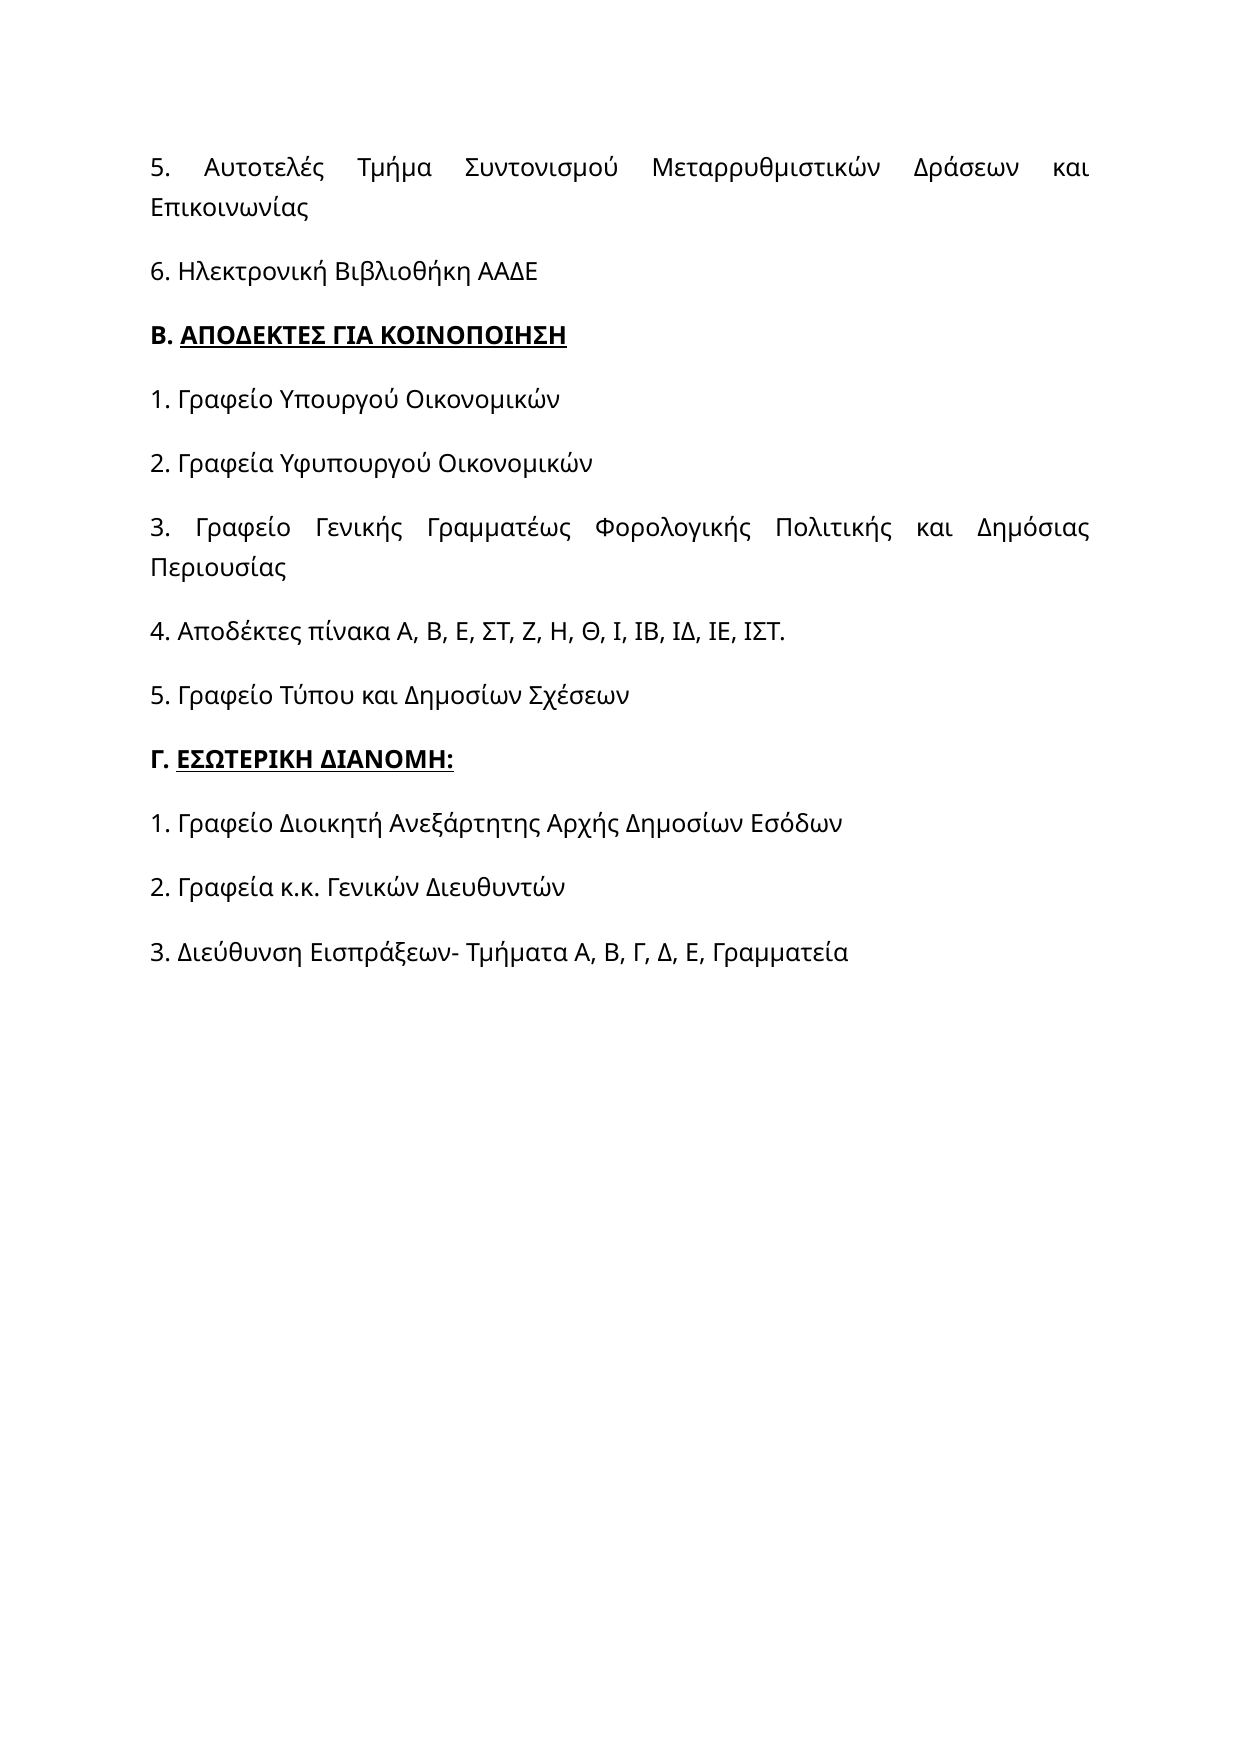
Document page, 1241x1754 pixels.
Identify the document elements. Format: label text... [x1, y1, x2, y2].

text 4. Αποδέκτες πίνακα Α, Β, Ε, ΣΤ, Ζ, Η, Θ, Ι, ΙΒ, ΙΔ, ΙΕ, ΙΣΤ. [150, 613, 1090, 647]
text Γ. ΕΣΩΤΕΡΙΚΗ ΔΙΑΝΟΜΗ: [150, 742, 1090, 776]
text Β. ΑΠΟΔΕΚΤΕΣ ΓΙΑ ΚΟΙΝΟΠΟΙΗΣΗ [150, 317, 1090, 352]
text 5. Αυτοτελές Τμήμα Συντονισμού Μεταρρυθμιστικών Δράσεων και Επικοινωνίας [150, 150, 1090, 223]
text 1. Γραφείο Υπουργού Οικονομικών [150, 382, 1090, 416]
text 1. Γραφείο Διοικητή Ανεξάρτητης Αρχής Δημοσίων Εσόδων [150, 806, 1090, 840]
text 3. Διεύθυνση Εισπράξεων- Τμήματα Α, Β, Γ, Δ, Ε, Γραμματεία [150, 934, 1090, 968]
text 3. Γραφείο Γενικής Γραμματέως Φορολογικής Πολιτικής και Δημόσιας Περιουσίας [150, 510, 1090, 583]
text 2. Γραφεία κ.κ. Γενικών Διευθυντών [150, 870, 1090, 904]
text 5. Γραφείο Τύπου και Δημοσίων Σχέσεων [150, 677, 1090, 712]
text 2. Γραφεία Υφυπουργού Οικονομικών [150, 446, 1090, 480]
text 6. Ηλεκτρονική Βιβλιοθήκη ΑΑΔΕ [150, 253, 1090, 287]
